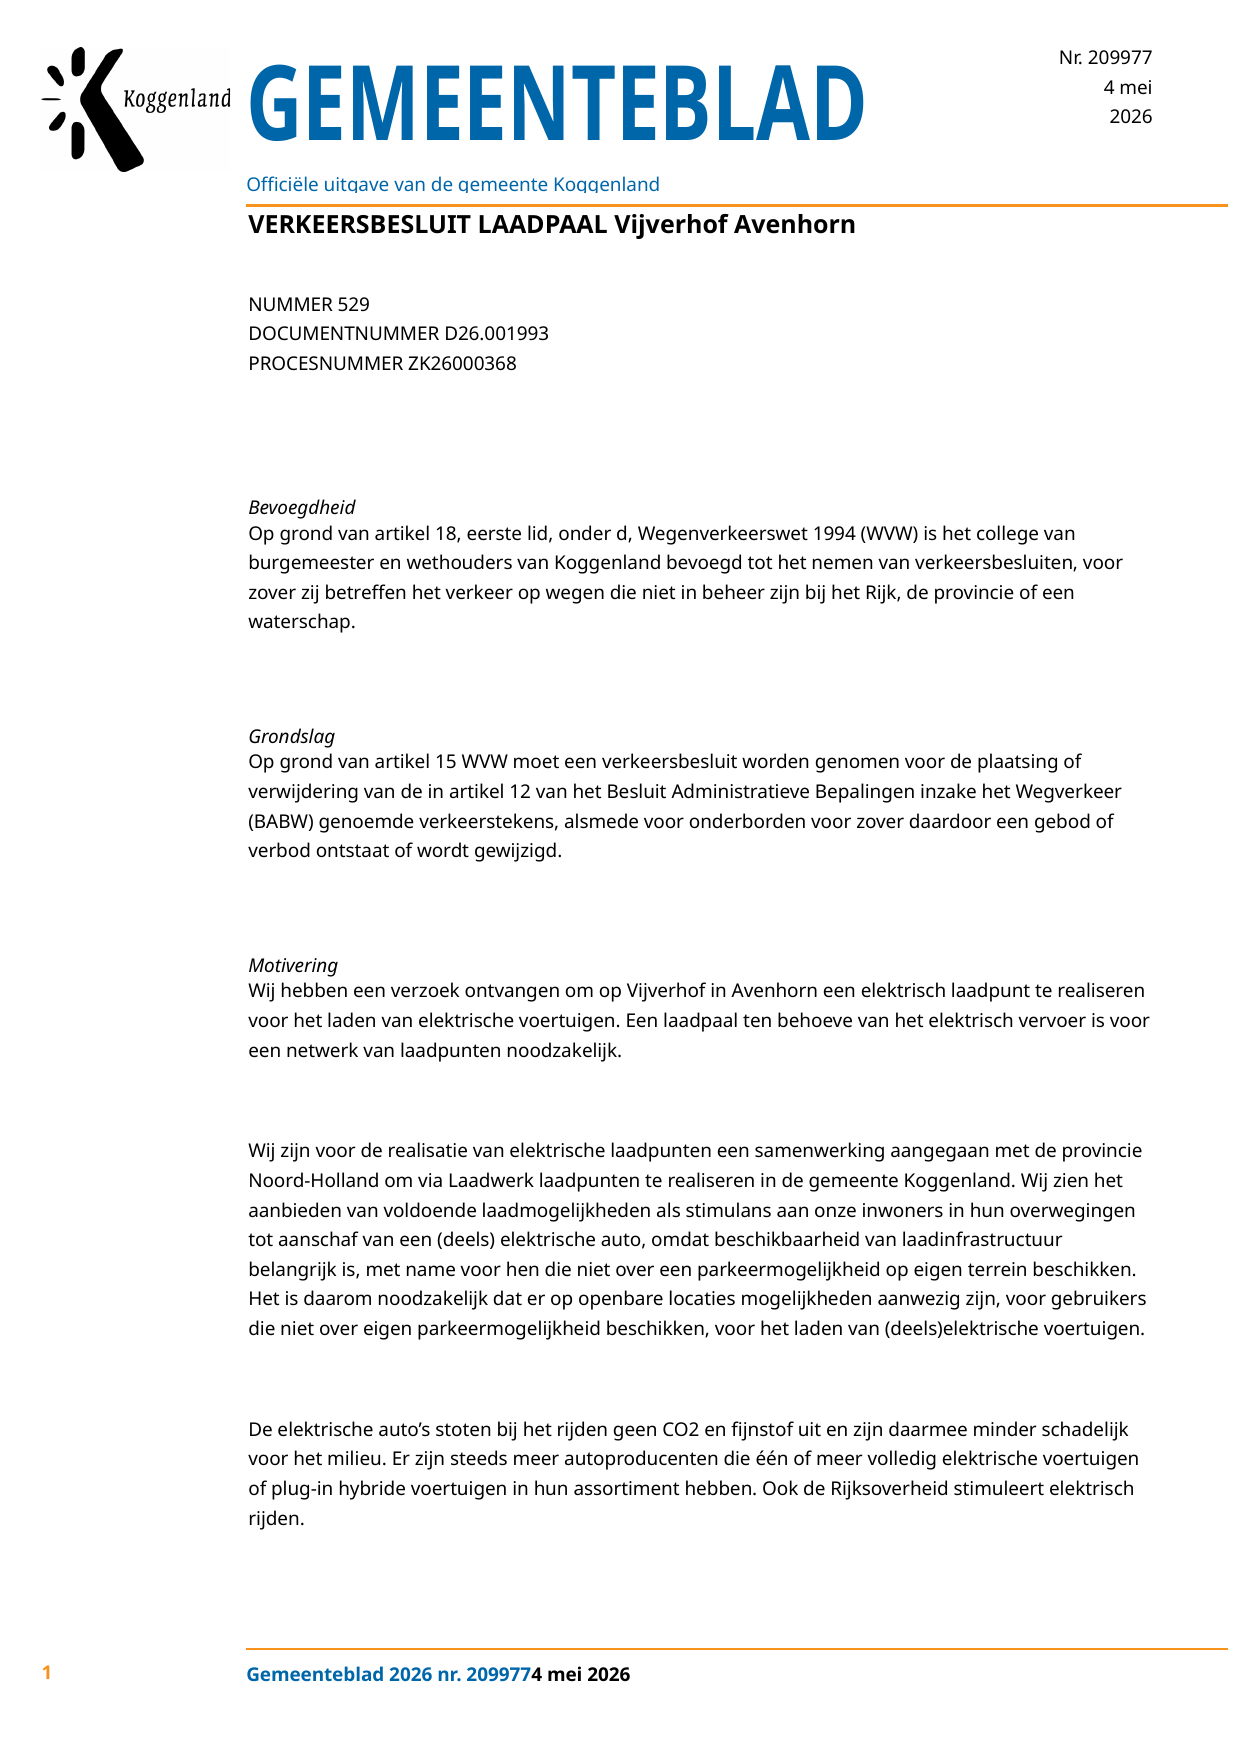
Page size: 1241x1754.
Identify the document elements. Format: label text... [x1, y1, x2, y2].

text VERKEERSBESLUIT LAADPAAL Vijverhof Avenhorn [248, 207, 1152, 241]
text Motivering [248, 952, 1152, 978]
text Op grond van artikel 15 WVW moet een verkeersbesluit worden genomen voor de plaatsing of verwijdering van de in artikel 12 van het Besluit Administratieve Bepalingen inzake het Wegverkeer (BABW) genoemde verkeerstekens, alsmede voor onderborden voor zover daardoor een gebod of verbod ontstaat of wordt gewijzigd. [248, 749, 1152, 863]
text DOCUMENTNUMMER D26.001993 [248, 321, 1152, 346]
text Wij zijn voor de realisatie van elektrische laadpunten een samenwerking aangegaan met de provincie Noord-Holland om via Laadwerk laadpunten te realiseren in de gemeente Koggenland. Wij zien het aanbieden van voldoende laadmogelijkheden als stimulans aan onze inwoners in hun overwegingen tot aanschaf van een (deels) elektrische auto, omdat beschikbaarheid van laadinfrastructuur belangrijk is, met name voor hen die niet over een parkeermogelijkheid op eigen terrein beschikken. Het is daarom noodzakelijk dat er op openbare locaties mogelijkheden aanwezig zijn, voor gebruikers die niet over eigen parkeermogelijkheid beschikken, voor het laden van (deels)elektrische voertuigen. [248, 1138, 1152, 1341]
picture [41, 47, 231, 172]
text NUMMER 529 [248, 291, 1152, 317]
text Op grond van artikel 18, eerste lid, onder d, Wegenverkeerswet 1994 (WVW) is het college van burgemeester en wethouders van Koggenland bevoegd tot het nemen van verkeersbesluiten, voor zover zij betreffen het verkeer op wegen die niet in beheer zijn bij het Rijk, de provincie of een waterschap. [248, 520, 1152, 634]
text PROCESNUMMER ZK26000368 [248, 350, 1152, 376]
text De elektrische auto’s stoten bij het rijden geen CO2 en fijnstof uit en zijn daarmee minder schadelijk voor het milieu. Er zijn steeds meer autoproducenten die één of meer volledig elektrische voertuigen of plug-in hybride voertuigen in hun assortiment hebben. Ook de Rijksoverheid stimuleert elektrisch rijden. [248, 1416, 1152, 1530]
text Bevoegdheid [248, 494, 1152, 520]
text Grondslag [248, 723, 1152, 749]
text Wij hebben een verzoek ontvangen om op Vijverhof in Avenhorn een elektrisch laadpunt te realiseren voor het laden van elektrische voertuigen. Een laadpaal ten behoeve van het elektrisch vervoer is voor een netwerk van laadpunten noodzakelijk. [248, 978, 1152, 1062]
